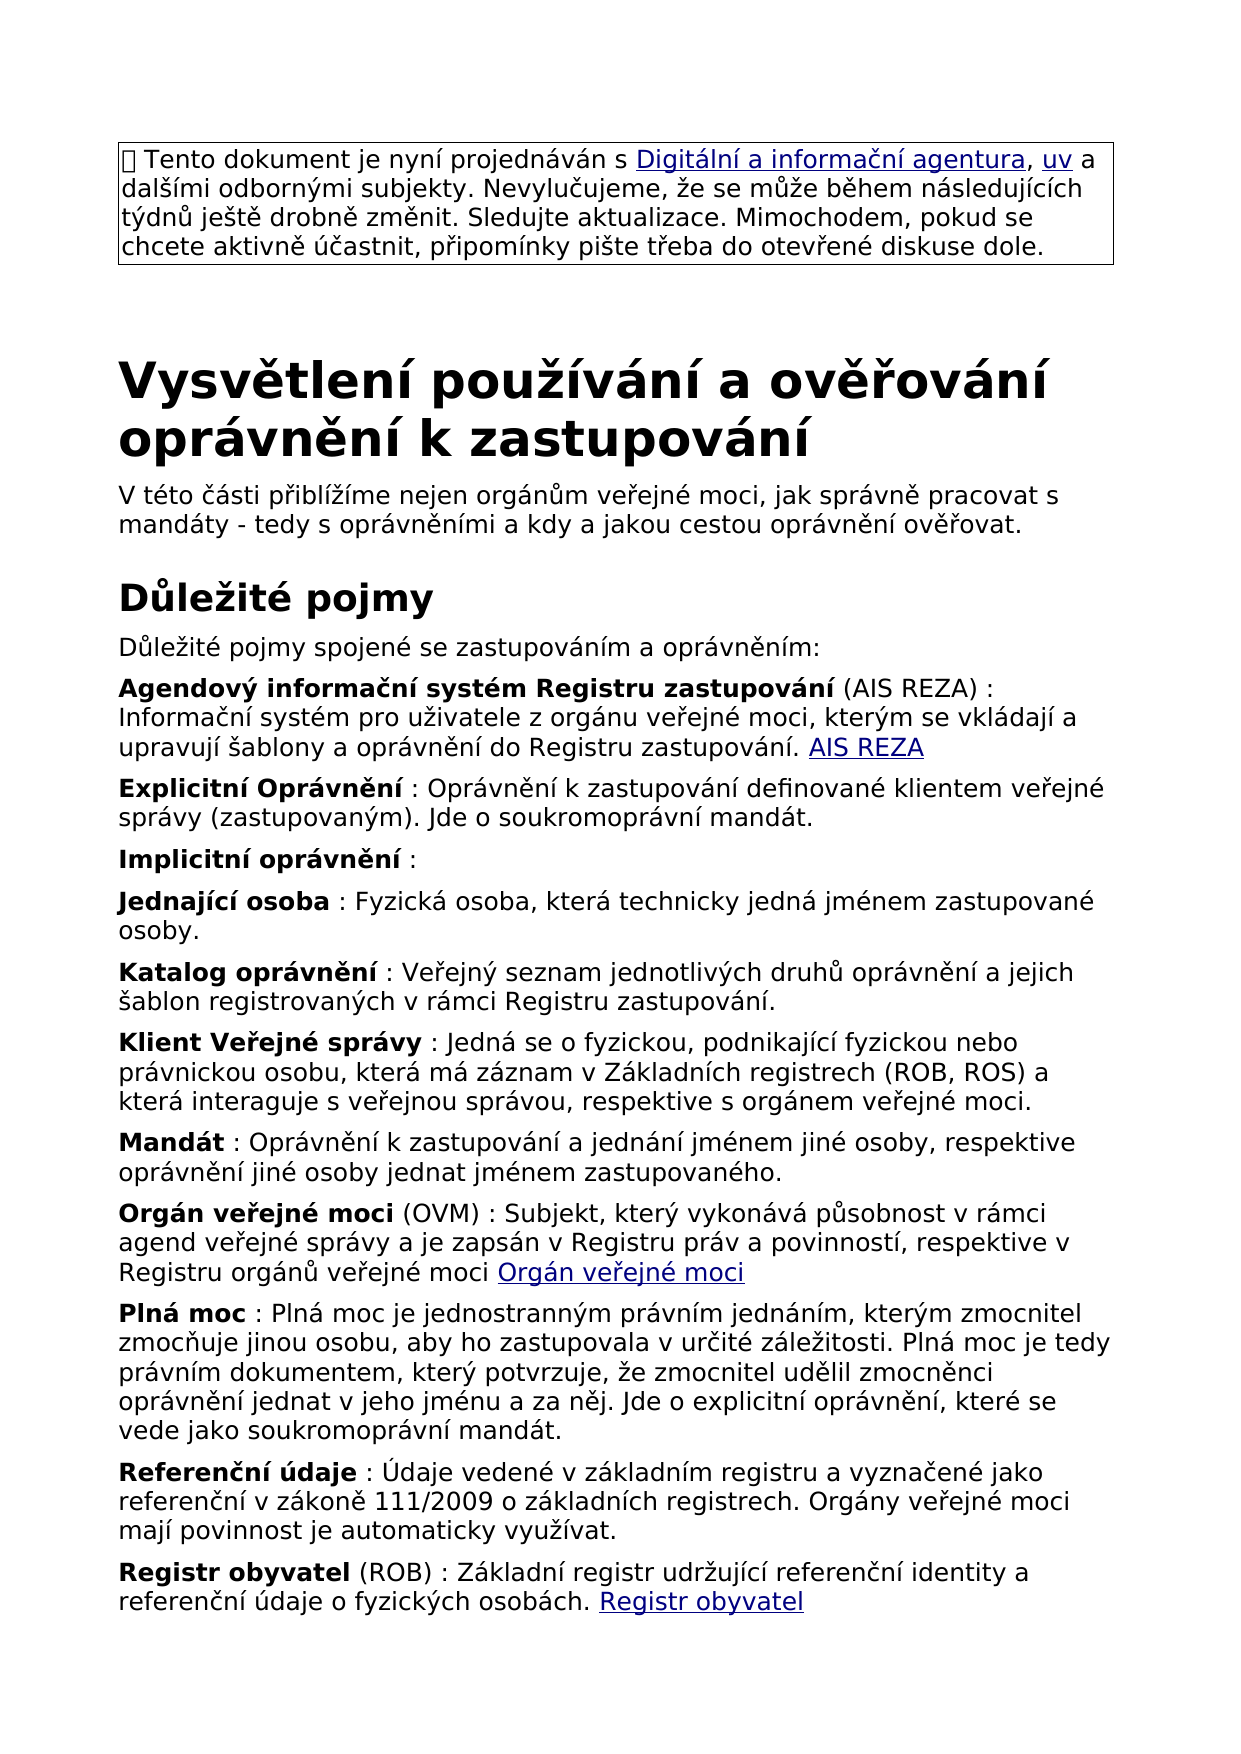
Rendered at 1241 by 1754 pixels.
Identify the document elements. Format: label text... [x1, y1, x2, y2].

text Referenční údaje : Údaje vedené v základním registru a vyznačené jako referenční v zákoně 111/2009 o základních registrech. Orgány veřejné moci mají povinnost je automaticky využívat. [118, 1458, 1122, 1545]
table_header 💬 Tento dokument je nyní projednáván s Digitální a informační agentura, uv a dalšími odbornými subjekty. Nevylučujeme, že se může během následujících týdnů ještě drobně změnit. Sledujte aktualizace. Mimochodem, pokud se chcete aktivně účastnit, připomínky pište třeba do otevřené diskuse dole. [119, 143, 1113, 264]
text Jednající osoba : Fyzická osoba, která technicky jedná jménem zastupované osoby. [118, 887, 1122, 945]
text V této části přiblížíme nejen orgánům veřejné moci, jak správně pracovat s mandáty - tedy s oprávněními a kdy a jakou cestou oprávnění ověřovat. [118, 481, 1122, 539]
text Katalog oprávnění : Veřejný seznam jednotlivých druhů oprávnění a jejich šablon registrovaných v rámci Registru zastupování. [118, 958, 1122, 1016]
text Klient Veřejné správy : Jedná se o fyzickou, podnikající fyzickou nebo právnickou osobu, která má záznam v Základních registrech (ROB, ROS) a která interaguje s veřejnou správou, respektive s orgánem veřejné moci. [118, 1029, 1122, 1116]
text Orgán veřejné moci (OVM) : Subjekt, který vykonává působnost v rámci agend veřejné správy a je zapsán v Registru práv a povinností, respektive v Registru orgánů veřejné moci Orgán veřejné moci [118, 1199, 1122, 1287]
text Mandát : Oprávnění k zastupování a jednání jménem jiné osoby, respektive oprávnění jiné osoby jednat jménem zastupovaného. [118, 1129, 1122, 1187]
subtitle Důležité pojmy [118, 577, 1122, 620]
text Agendový informační systém Registru zastupování (AIS REZA) : Informační systém pro uživatele z orgánu veřejné moci, kterým se vkládají a upravují šablony a oprávnění do Registru zastupování. AIS REZA [118, 674, 1122, 762]
subtitle Vysvětlení používání a ověřování oprávnění k zastupování [118, 352, 1122, 468]
text Registr obyvatel (ROB) : Základní registr udržující referenční identity a referenční údaje o fyzických osobách. Registr obyvatel [118, 1558, 1122, 1616]
text Explicitní Oprávnění : Oprávnění k zastupování definované klientem veřejné správy (zastupovaným). Jde o soukromoprávní mandát. [118, 774, 1122, 833]
text Plná moc : Plná moc je jednostranným právním jednáním, kterým zmocnitel zmocňuje jinou osobu, aby ho zastupovala v určité záležitosti. Plná moc je tedy právním dokumentem, který potvrzuje, že zmocnitel udělil zmocněnci oprávnění jednat v jeho jménu a za něj. Jde o explicitní oprávnění, které se vede jako soukromoprávní mandát. [118, 1299, 1122, 1445]
text Důležité pojmy spojené se zastupováním a oprávněním: [118, 633, 1122, 662]
text Implicitní oprávnění : [118, 845, 1122, 874]
